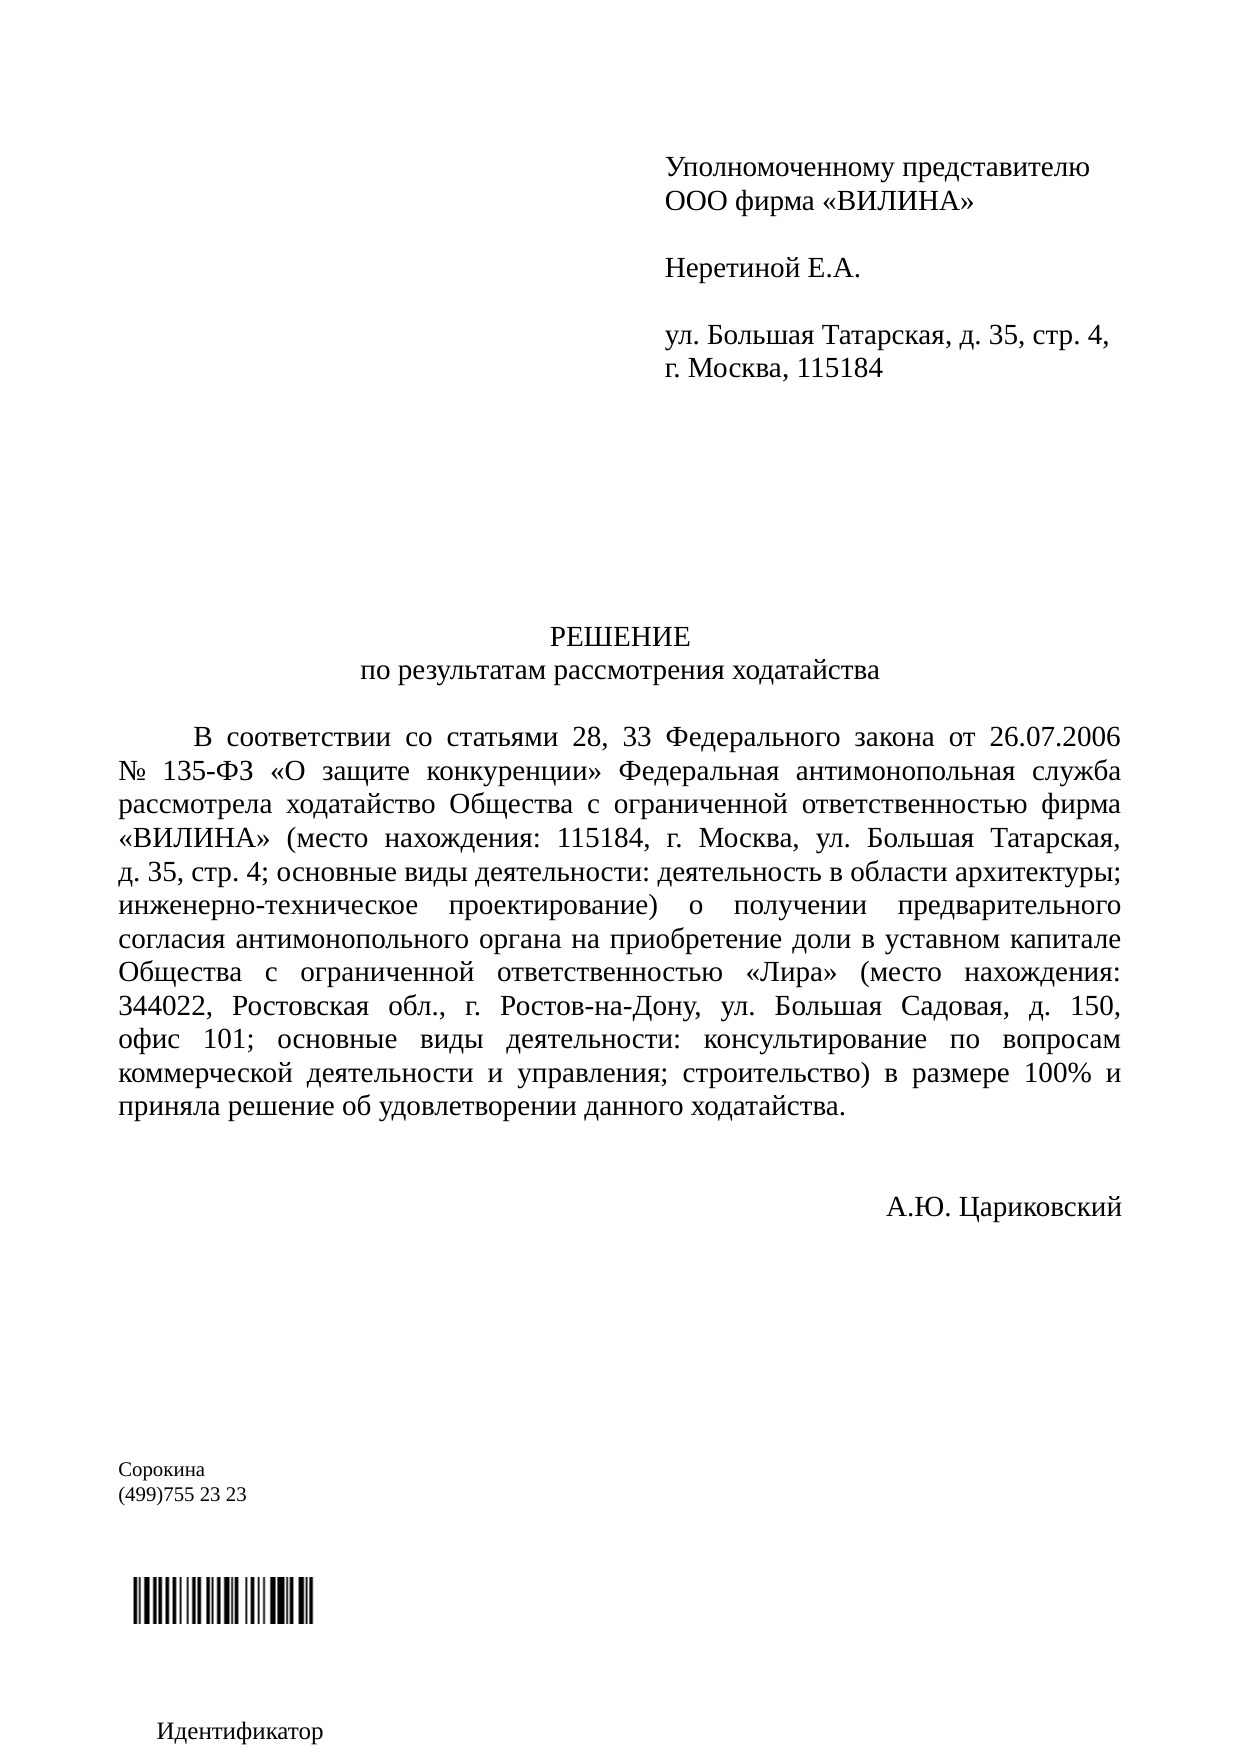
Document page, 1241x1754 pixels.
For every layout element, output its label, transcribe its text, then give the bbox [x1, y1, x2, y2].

text Уполномоченному представителю [664, 149, 1122, 183]
text г. Москва, 115184 [664, 351, 1122, 384]
text В соответствии со статьями 28, 33 Федерального закона от 26.07.2006 № 135-ФЗ «О защите конкуренции» Федеральная антимонопольная служба рассмотрела ходатайство Общества с ограниченной ответственностью фирма «ВИЛИНА» (место нахождения: 115184, г. Москва, ул. Большая Татарская, д. 35, стр. 4; основные виды деятельности: деятельность в области архитектуры; инженерно-техническое проектирование) о получении предварительного согласия антимонопольного органа на приобретение доли в уставном капитале Общества с ограниченной ответственностью «Лира» (место нахождения: 344022, Ростовская обл., г. Ростов-на-Дону, ул. Большая Садовая, д. 150, офис 101; основные виды деятельности: консультирование по вопросам коммерческой деятельности и управления; строительство) в размере 100% и приняла решение об удовлетворении данного ходатайства. [118, 719, 1122, 1122]
subtitle А.Ю. Цариковский [868, 1189, 1122, 1223]
text (499)755 23 23 [118, 1481, 1122, 1506]
text ул. Большая Татарская, д. 35, стр. 4, [664, 317, 1122, 351]
text ООО фирма «ВИЛИНА» [664, 183, 1122, 216]
text РЕШЕНИЕ [118, 619, 1122, 652]
picture [118, 1577, 331, 1624]
text Неретиной Е.А. [664, 250, 1122, 283]
text по результатам рассмотрения ходатайства [118, 652, 1122, 686]
text Сорокина [118, 1457, 1122, 1481]
